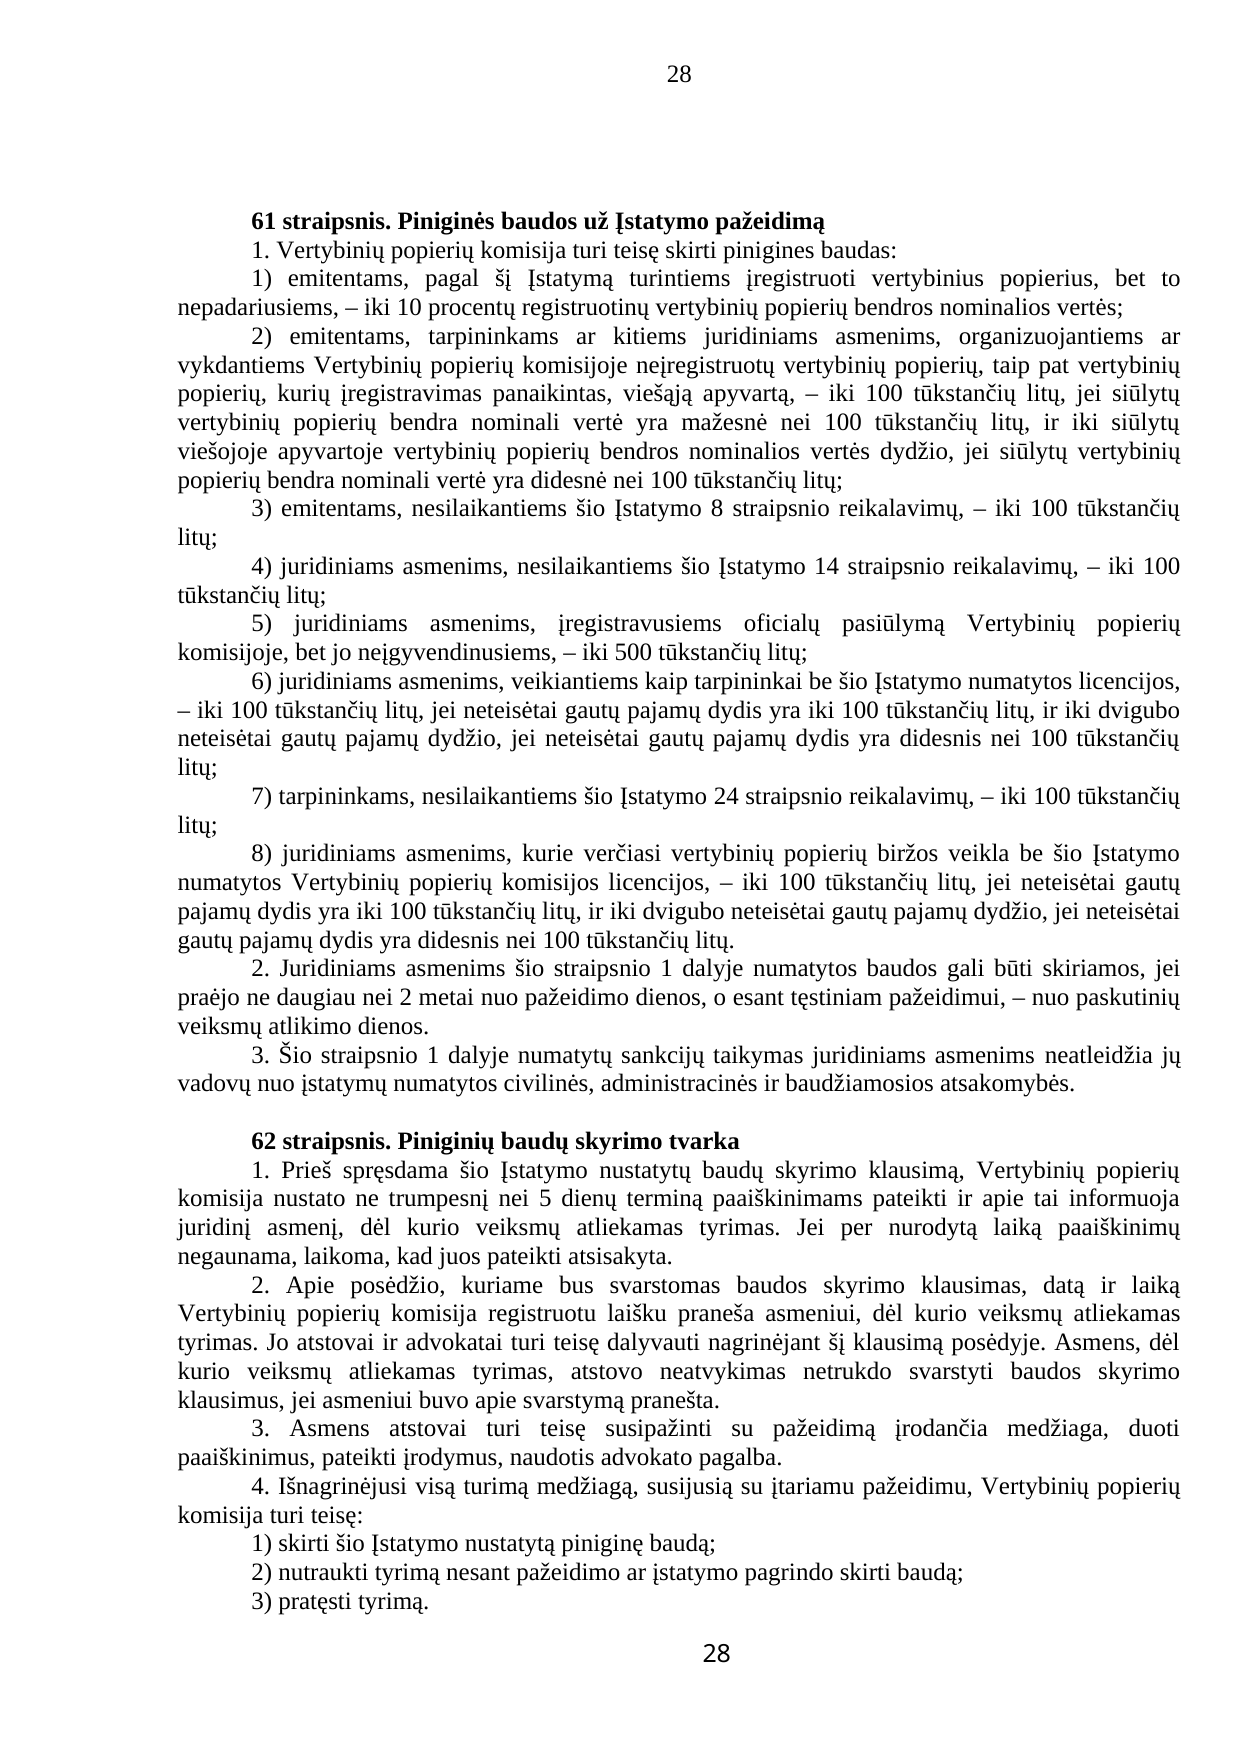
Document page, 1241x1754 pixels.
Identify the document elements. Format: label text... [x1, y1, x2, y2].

text 4) juridiniams asmenims, nesilaikantiems šio Įstatymo 14 straipsnio reikalavimų, – iki 100 tūkstančių litų; [177, 551, 1181, 608]
text 2) nutraukti tyrimą nesant pažeidimo ar įstatymo pagrindo skirti baudą; [177, 1557, 1181, 1586]
text 1. Prieš spręsdama šio Įstatymo nustatytų baudų skyrimo klausimą, Vertybinių popierių komisija nustato ne trumpesnį nei 5 dienų terminą paaiškinimams pateikti ir apie tai informuoja juridinį asmenį, dėl kurio veiksmų atliekamas tyrimas. Jei per nurodytą laiką paaiškinimų negaunama, laikoma, kad juos pateikti atsisakyta. [177, 1155, 1181, 1270]
text 7) tarpininkams, nesilaikantiems šio Įstatymo 24 straipsnio reikalavimų, – iki 100 tūkstančių litų; [177, 781, 1181, 838]
text 6) juridiniams asmenims, veikiantiems kaip tarpininkai be šio Įstatymo numatytos licencijos, – iki 100 tūkstančių litų, jei neteisėtai gautų pajamų dydis yra iki 100 tūkstančių litų, ir iki dvigubo neteisėtai gautų pajamų dydžio, jei neteisėtai gautų pajamų dydis yra didesnis nei 100 tūkstančių litų; [177, 666, 1181, 781]
text 2. Apie posėdžio, kuriame bus svarstomas baudos skyrimo klausimas, datą ir laiką Vertybinių popierių komisija registruotu laišku praneša asmeniui, dėl kurio veiksmų atliekamas tyrimas. Jo atstovai ir advokatai turi teisę dalyvauti nagrinėjant šį klausimą posėdyje. Asmens, dėl kurio veiksmų atliekamas tyrimas, atstovo neatvykimas netrukdo svarstyti baudos skyrimo klausimus, jei asmeniui buvo apie svarstymą pranešta. [177, 1270, 1181, 1413]
text 3) emitentams, nesilaikantiems šio Įstatymo 8 straipsnio reikalavimų, – iki 100 tūkstančių litų; [177, 493, 1181, 551]
text 2) emitentams, tarpininkams ar kitiems juridiniams asmenims, organizuojantiems ar vykdantiems Vertybinių popierių komisijoje neįregistruotų vertybinių popierių, taip pat vertybinių popierių, kurių įregistravimas panaikintas, viešąją apyvartą, – iki 100 tūkstančių litų, jei siūlytų vertybinių popierių bendra nominali vertė yra mažesnė nei 100 tūkstančių litų, ir iki siūlytų viešojoje apyvartoje vertybinių popierių bendros nominalios vertės dydžio, jei siūlytų vertybinių popierių bendra nominali vertė yra didesnė nei 100 tūkstančių litų; [177, 321, 1181, 493]
text 62 straipsnis. Piniginių baudų skyrimo tvarka [177, 1126, 1181, 1155]
text 4. Išnagrinėjusi visą turimą medžiagą, susijusią su įtariamu pažeidimu, Vertybinių popierių komisija turi teisę: [177, 1471, 1181, 1528]
text 1) skirti šio Įstatymo nustatytą piniginę baudą; [177, 1528, 1181, 1557]
text 61 straipsnis. Piniginės baudos už Įstatymo pažeidimą [177, 206, 1181, 235]
text 3. Asmens atstovai turi teisę susipažinti su pažeidimą įrodančia medžiaga, duoti paaiškinimus, pateikti įrodymus, naudotis advokato pagalba. [177, 1413, 1181, 1471]
text 3. Šio straipsnio 1 dalyje numatytų sankcijų taikymas juridiniams asmenims neatleidžia jų vadovų nuo įstatymų numatytos civilinės, administracinės ir baudžiamosios atsakomybės. [177, 1040, 1181, 1097]
text 8) juridiniams asmenims, kurie verčiasi vertybinių popierių biržos veikla be šio Įstatymo numatytos Vertybinių popierių komisijos licencijos, – iki 100 tūkstančių litų, jei neteisėtai gautų pajamų dydis yra iki 100 tūkstančių litų, ir iki dvigubo neteisėtai gautų pajamų dydžio, jei neteisėtai gautų pajamų dydis yra didesnis nei 100 tūkstančių litų. [177, 838, 1181, 953]
text 1. Vertybinių popierių komisija turi teisę skirti pinigines baudas: [177, 235, 1181, 263]
text 5) juridiniams asmenims, įregistravusiems oficialų pasiūlymą Vertybinių popierių komisijoje, bet jo neįgyvendinusiems, – iki 500 tūkstančių litų; [177, 608, 1181, 666]
text 3) pratęsti tyrimą. [177, 1586, 1181, 1615]
text 1) emitentams, pagal šį Įstatymą turintiems įregistruoti vertybinius popierius, bet to nepadariusiems, – iki 10 procentų registruotinų vertybinių popierių bendros nominalios vertės; [177, 263, 1181, 321]
text 2. Juridiniams asmenims šio straipsnio 1 dalyje numatytos baudos gali būti skiriamos, jei praėjo ne daugiau nei 2 metai nuo pažeidimo dienos, o esant tęstiniam pažeidimui, – nuo paskutinių veiksmų atlikimo dienos. [177, 953, 1181, 1040]
